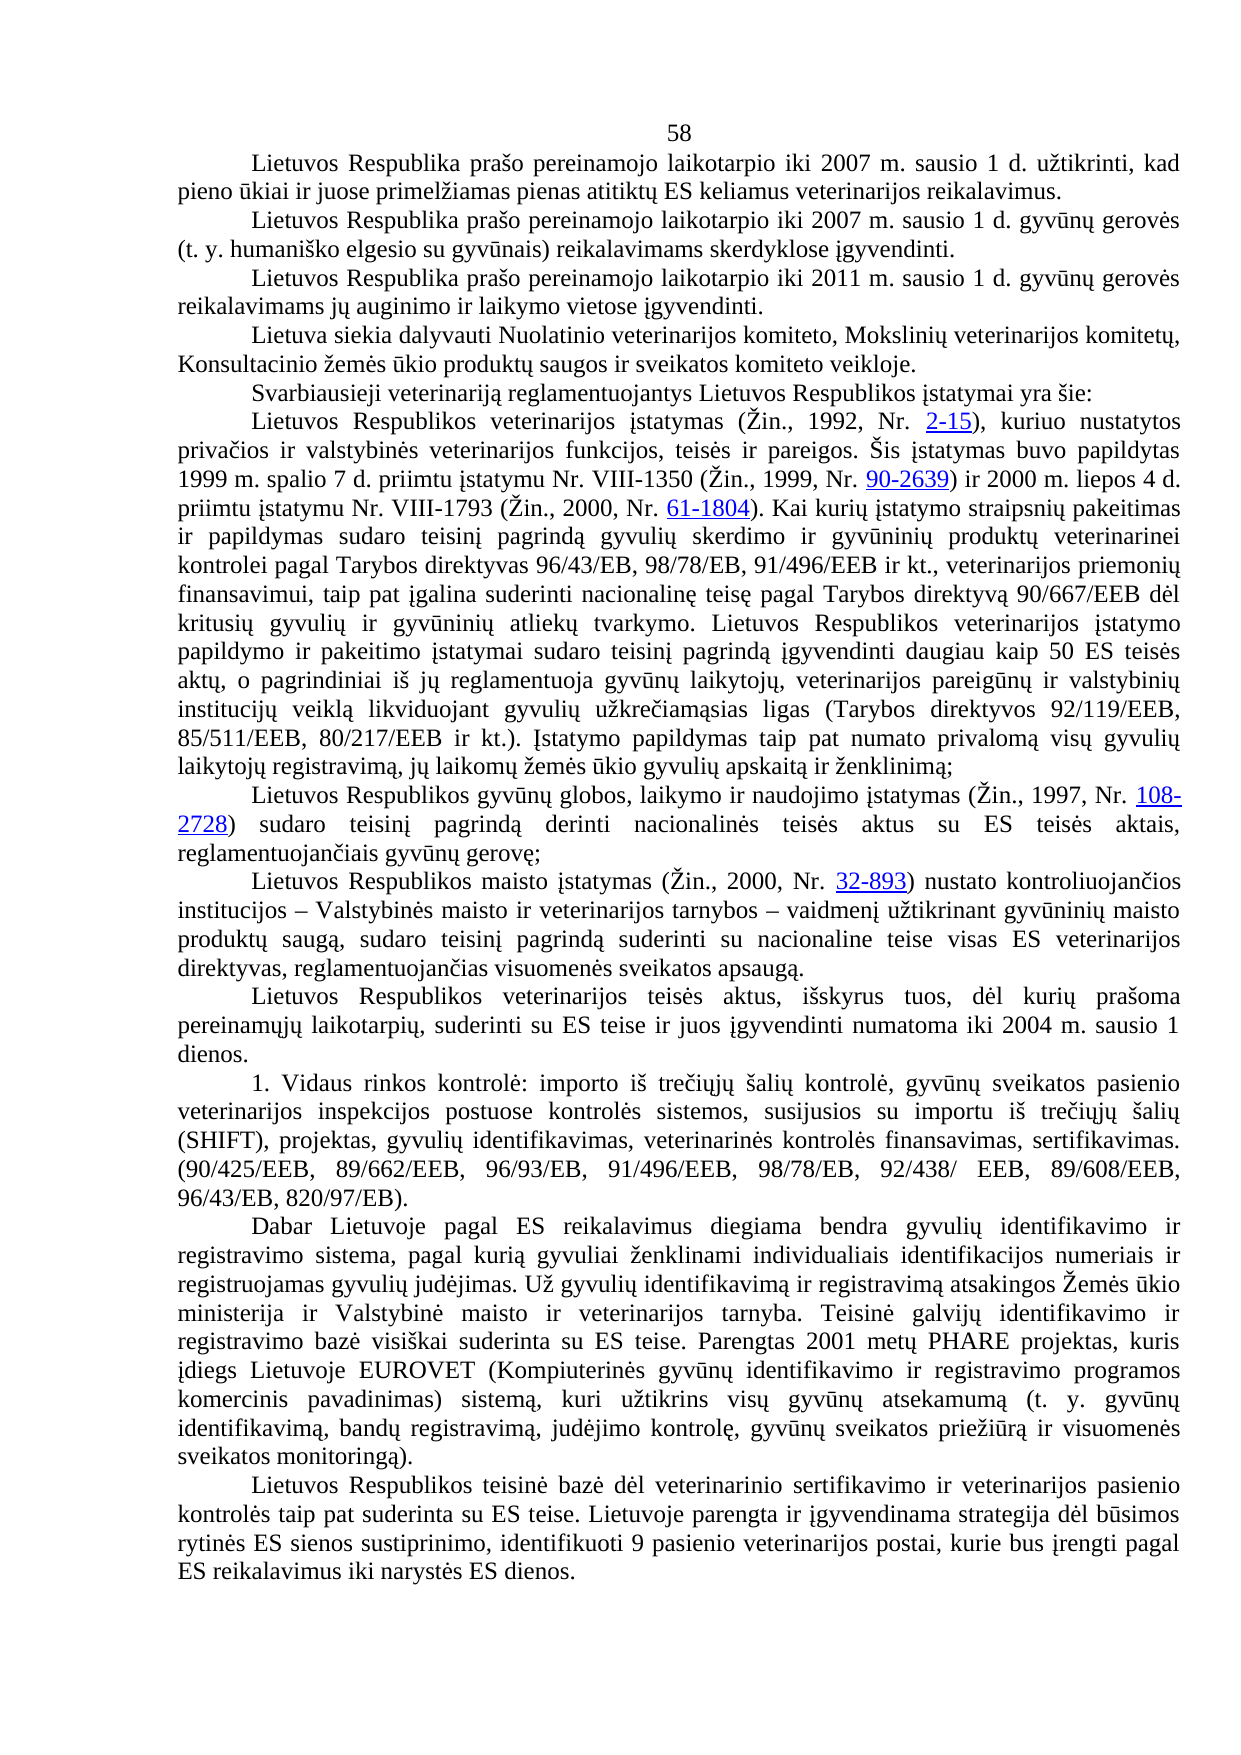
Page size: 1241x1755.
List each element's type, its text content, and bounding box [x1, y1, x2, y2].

text Lietuvos Respublika prašo pereinamojo laikotarpio iki 2007 m. sausio 1 d. gyvūnų gerovės (t. y. humaniško elgesio su gyvūnais) reikalavimams skerdyklose įgyvendinti. [177, 205, 1181, 263]
text Lietuvos Respublikos teisinė bazė dėl veterinarinio sertifikavimo ir veterinarijos pasienio kontrolės taip pat suderinta su ES teise. Lietuvoje parengta ir įgyvendinama strategija dėl būsimos rytinės ES sienos sustiprinimo, identifikuoti 9 pasienio veterinarijos postai, kurie bus įrengti pagal ES reikalavimus iki narystės ES dienos. [177, 1470, 1181, 1585]
text Dabar Lietuvoje pagal ES reikalavimus diegiama bendra gyvulių identifikavimo ir registravimo sistema, pagal kurią gyvuliai ženklinami individualiais identifikacijos numeriais ir registruojamas gyvulių judėjimas. Už gyvulių identifikavimą ir registravimą atsakingos Žemės ūkio ministerija ir Valstybinė maisto ir veterinarijos tarnyba. Teisinė galvijų identifikavimo ir registravimo bazė visiškai suderinta su ES teise. Parengtas 2001 metų PHARE projektas, kuris įdiegs Lietuvoje EUROVET (Kompiuterinės gyvūnų identifikavimo ir registravimo programos komercinis pavadinimas) sistemą, kuri užtikrins visų gyvūnų atsekamumą (t. y. gyvūnų identifikavimą, bandų registravimą, judėjimo kontrolę, gyvūnų sveikatos priežiūrą ir visuomenės sveikatos monitoringą). [177, 1211, 1181, 1470]
text Lietuvos Respublikos veterinarijos įstatymas (Žin., 1992, Nr. 2-15), kuriuo nustatytos privačios ir valstybinės veterinarijos funkcijos, teisės ir pareigos. Šis įstatymas buvo papildytas 1999 m. spalio 7 d. priimtu įstatymu Nr. VIII-1350 (Žin., 1999, Nr. 90-2639) ir 2000 m. liepos 4 d. priimtu įstatymu Nr. VIII-1793 (Žin., 2000, Nr. 61-1804). Kai kurių įstatymo straipsnių pakeitimas ir papildymas sudaro teisinį pagrindą gyvulių skerdimo ir gyvūninių produktų veterinarinei kontrolei pagal Tarybos direktyvas 96/43/EB, 98/78/EB, 91/496/EEB ir kt., veterinarijos priemonių finansavimui, taip pat įgalina suderinti nacionalinę teisę pagal Tarybos direktyvą 90/667/EEB dėl kritusių gyvulių ir gyvūninių atliekų tvarkymo. Lietuvos Respublikos veterinarijos įstatymo papildymo ir pakeitimo įstatymai sudaro teisinį pagrindą įgyvendinti daugiau kaip 50 ES teisės aktų, o pagrindiniai iš jų reglamentuoja gyvūnų laikytojų, veterinarijos pareigūnų ir valstybinių institucijų veiklą likviduojant gyvulių užkrečiamąsias ligas (Tarybos direktyvos 92/119/EEB, 85/511/EEB, 80/217/EEB ir kt.). Įstatymo papildymas taip pat numato privalomą visų gyvulių laikytojų registravimą, jų laikomų žemės ūkio gyvulių apskaitą ir ženklinimą; [177, 406, 1181, 780]
text Lietuvos Respublika prašo pereinamojo laikotarpio iki 2011 m. sausio 1 d. gyvūnų gerovės reikalavimams jų auginimo ir laikymo vietose įgyvendinti. [177, 263, 1181, 320]
text Lietuvos Respublika prašo pereinamojo laikotarpio iki 2007 m. sausio 1 d. užtikrinti, kad pieno ūkiai ir juose primelžiamas pienas atitiktų ES keliamus veterinarijos reikalavimus. [177, 148, 1181, 205]
text Lietuvos Respublikos gyvūnų globos, laikymo ir naudojimo įstatymas (Žin., 1997, Nr. 108-2728) sudaro teisinį pagrindą derinti nacionalinės teisės aktus su ES teisės aktais, reglamentuojančiais gyvūnų gerovę; [177, 780, 1181, 866]
text Lietuva siekia dalyvauti Nuolatinio veterinarijos komiteto, Mokslinių veterinarijos komitetų, Konsultacinio žemės ūkio produktų saugos ir sveikatos komiteto veikloje. [177, 320, 1181, 378]
text Svarbiausieji veterinariją reglamentuojantys Lietuvos Respublikos įstatymai yra šie: [177, 378, 1181, 406]
text Lietuvos Respublikos veterinarijos teisės aktus, išskyrus tuos, dėl kurių prašoma pereinamųjų laikotarpių, suderinti su ES teise ir juos įgyvendinti numatoma iki 2004 m. sausio 1 dienos. [177, 981, 1181, 1068]
text 1. Vidaus rinkos kontrolė: importo iš trečiųjų šalių kontrolė, gyvūnų sveikatos pasienio veterinarijos inspekcijos postuose kontrolės sistemos, susijusios su importu iš trečiųjų šalių (SHIFT), projektas, gyvulių identifikavimas, veterinarinės kontrolės finansavimas, sertifikavimas. (90/425/EEB, 89/662/EEB, 96/93/EB, 91/496/EEB, 98/78/EB, 92/438/ EEB, 89/608/EEB, 96/43/EB, 820/97/EB). [177, 1068, 1181, 1211]
text Lietuvos Respublikos maisto įstatymas (Žin., 2000, Nr. 32-893) nustato kontroliuojančios institucijos – Valstybinės maisto ir veterinarijos tarnybos – vaidmenį užtikrinant gyvūninių maisto produktų saugą, sudaro teisinį pagrindą suderinti su nacionaline teise visas ES veterinarijos direktyvas, reglamentuojančias visuomenės sveikatos apsaugą. [177, 866, 1181, 981]
